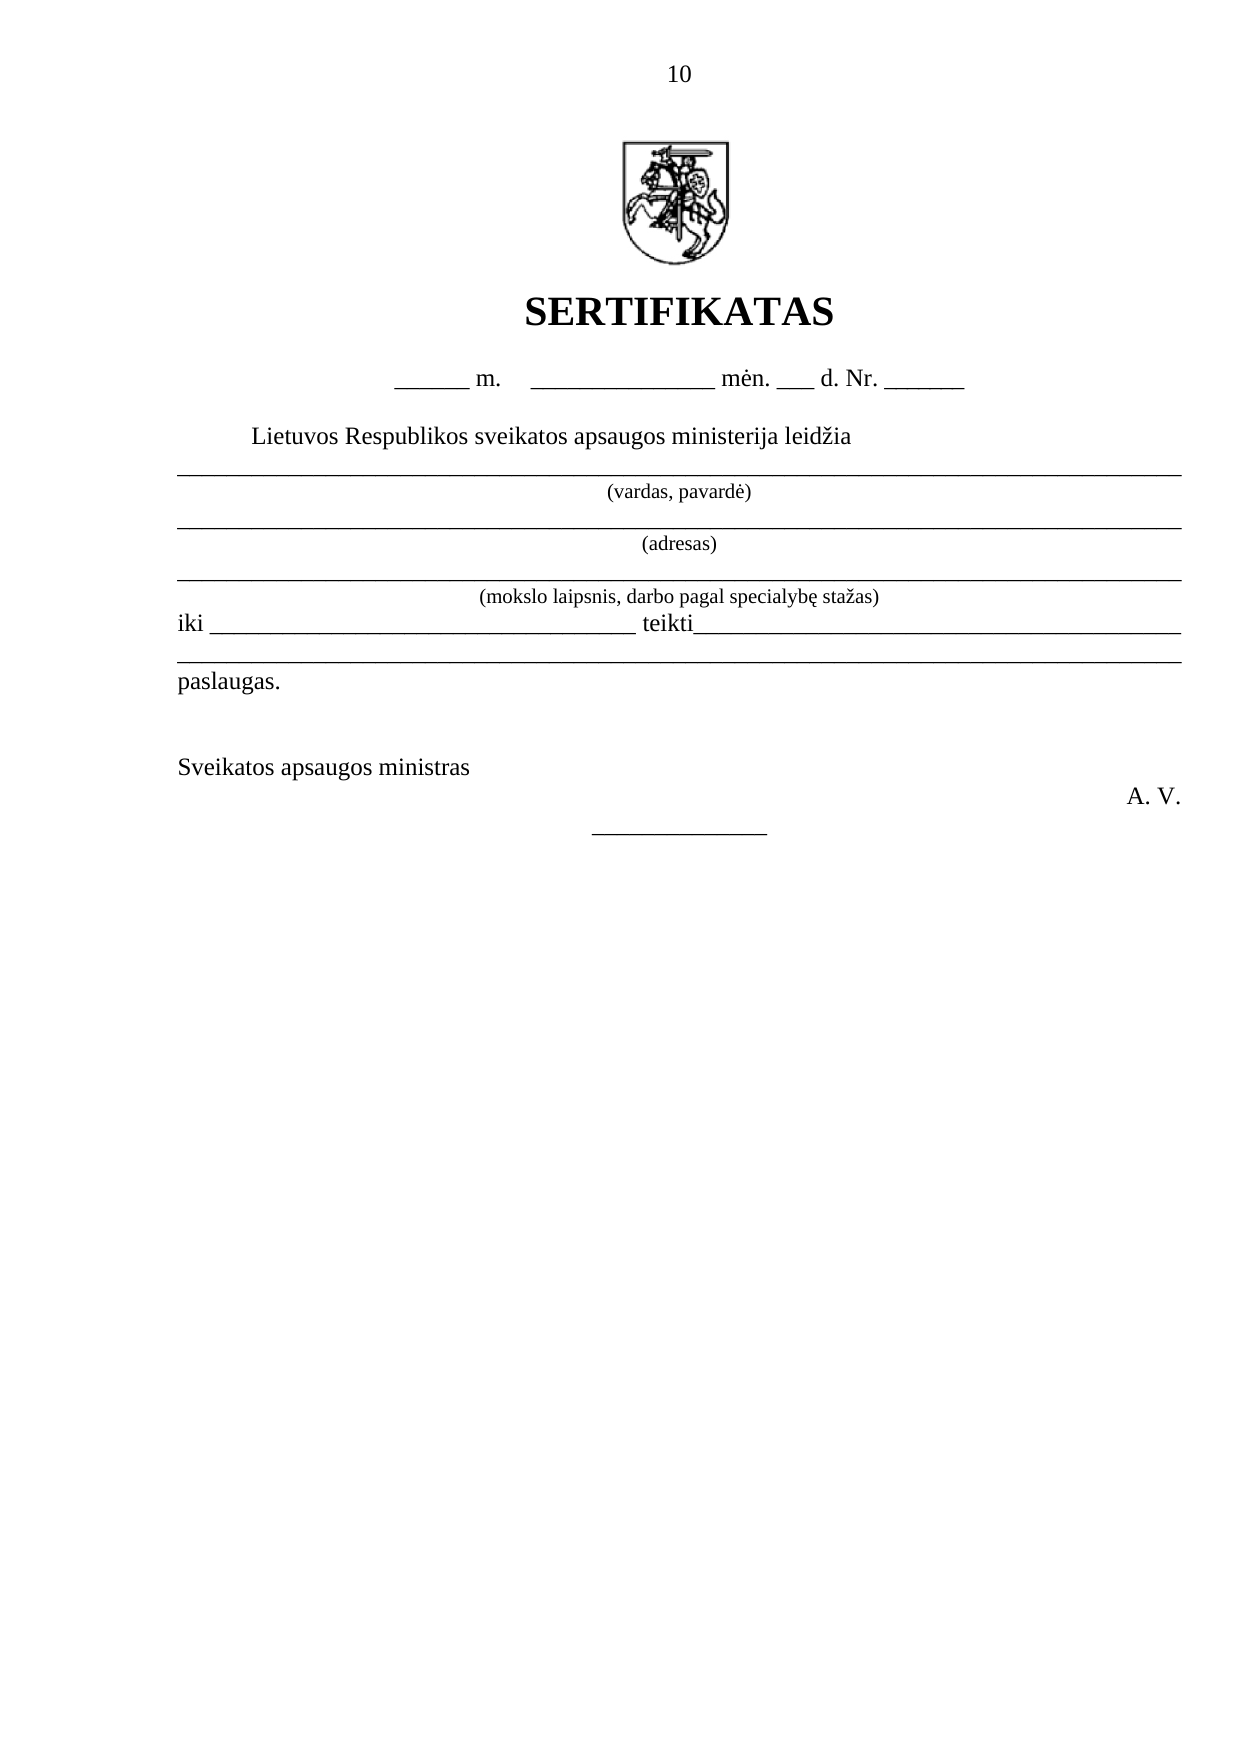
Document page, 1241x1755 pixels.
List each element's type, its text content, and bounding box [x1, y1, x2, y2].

text (mokslo laipsnis, darbo pagal specialybę stažas) [177, 584, 1181, 608]
text iki teikti_______________________________________ [177, 608, 1181, 637]
text Sveikatos apsaugos ministras [177, 752, 1181, 781]
text (adresas) [177, 531, 1181, 555]
text (vardas, pavardė) [177, 478, 1181, 503]
text paslaugas. [177, 666, 1181, 694]
text ______ m. mėn. ___ d. Nr. [177, 363, 1181, 392]
text SERTIFIKATAS [177, 287, 1181, 335]
text A. V. [177, 781, 1181, 809]
text Lietuvos Respublikos sveikatos apsaugos ministerija leidžia [177, 421, 1181, 450]
text ______________ [177, 809, 1181, 838]
